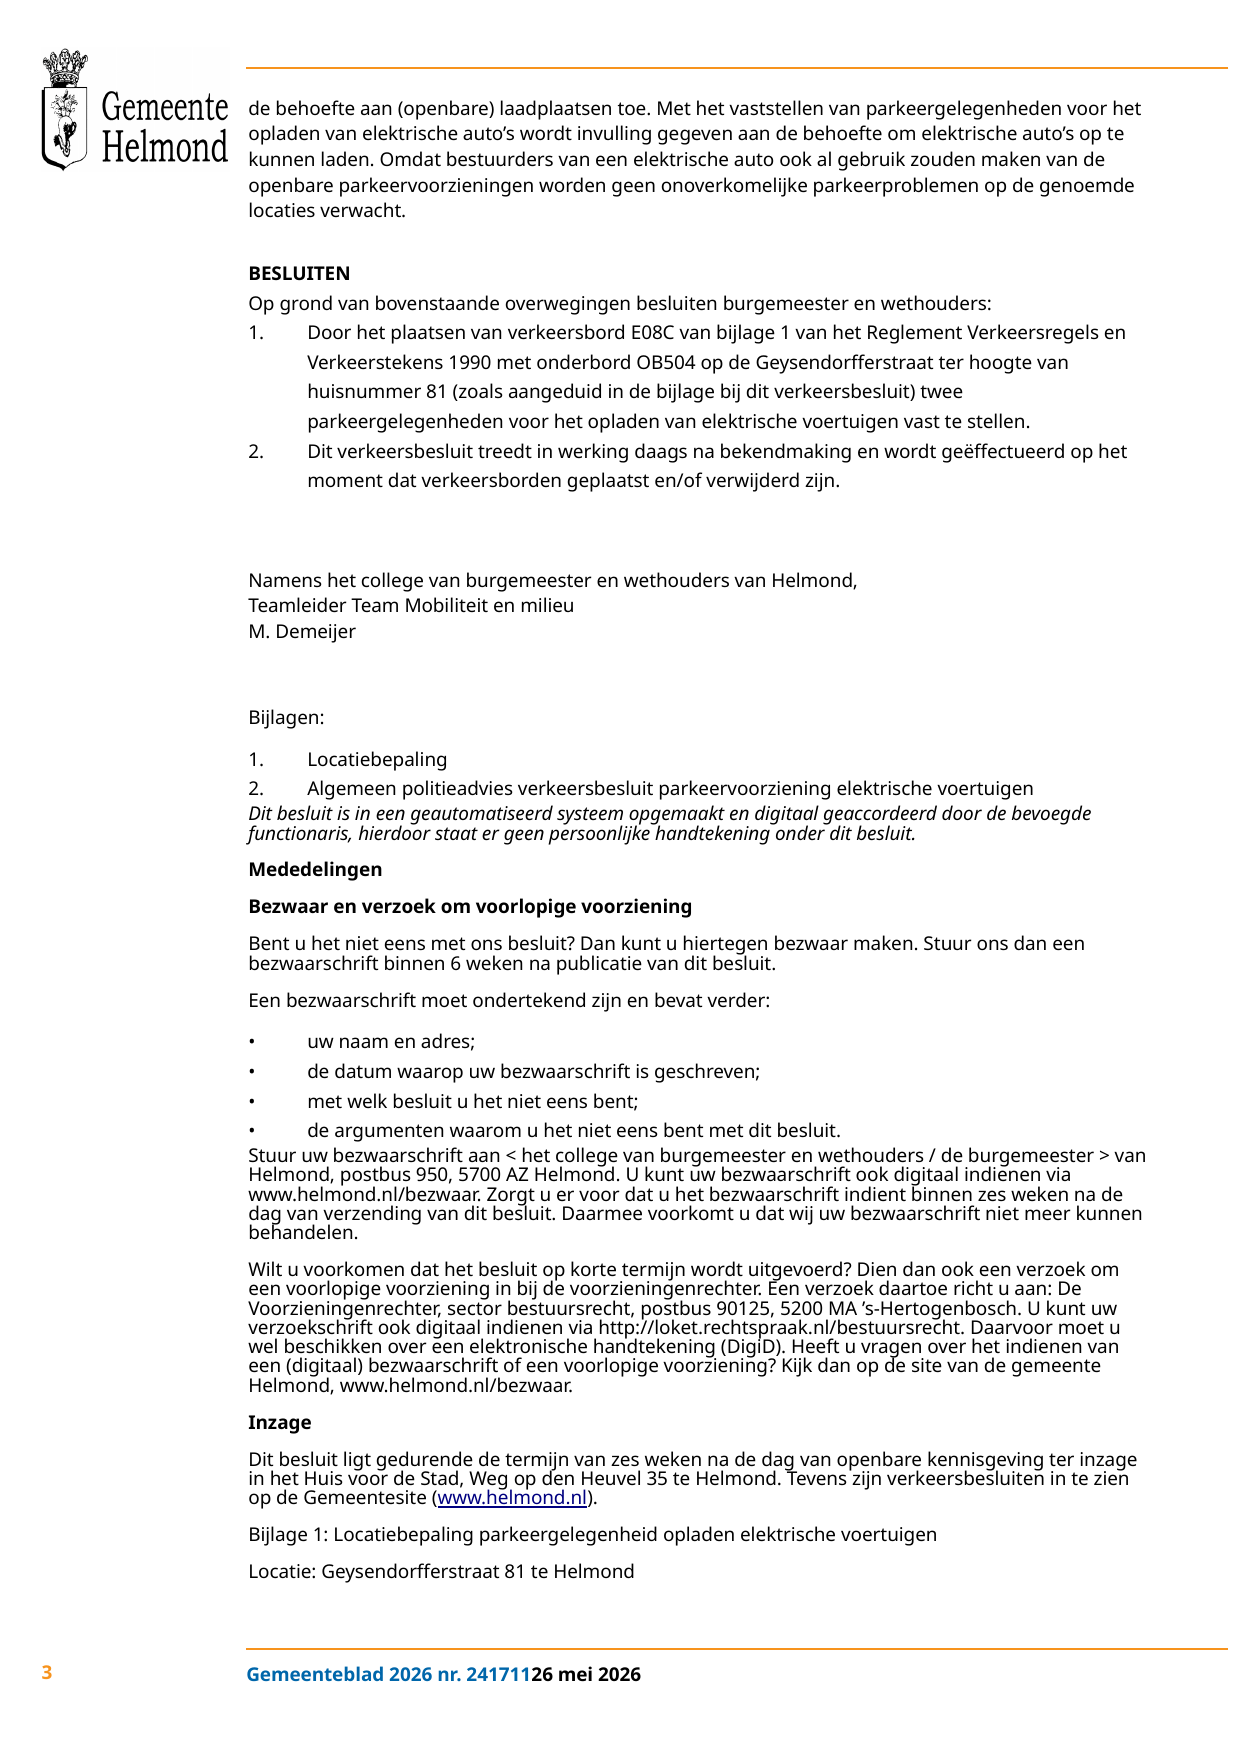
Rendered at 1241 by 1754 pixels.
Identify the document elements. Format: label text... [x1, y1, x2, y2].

text Locatie: Geysendorfferstraat 81 te Helmond [248, 1563, 1152, 1582]
picture [41, 47, 231, 172]
list uw naam en adres; [248, 1029, 1152, 1054]
list de argumenten waarom u het niet eens bent met dit besluit. [248, 1117, 1152, 1143]
text Dit besluit is in een geautomatiseerd systeem opgemaakt en digitaal geaccordeerd door de bevoegde functionaris, hierdoor staat er geen persoonlijke handtekening onder dit besluit. [248, 805, 1152, 844]
text Bijlagen: [248, 709, 1152, 728]
list Door het plaatsen van verkeersbord E08C van bijlage 1 van het Reglement Verkeersregels en Verkeerstekens 1990 met onderbord OB504 op de Geysendorfferstraat ter hoogte van huisnummer 81 (zoals aangeduid in de bijlage bij dit verkeersbesluit) twee parkeergelegenheden voor het opladen van elektrische voertuigen vast te stellen. [248, 319, 1152, 434]
list met welk besluit u het niet eens bent; [248, 1088, 1152, 1113]
text de behoefte aan (openbare) laadplaatsen toe. Met het vaststellen van parkeergelegenheden voor het opladen van elektrische auto’s wordt invulling gegeven aan de behoefte om elektrische auto’s op te kunnen laden. Omdat bestuurders van een elektrische auto ook al gebruik zouden maken van de openbare parkeervoorzieningen worden geen onoverkomelijke parkeerproblemen op de genoemde locaties verwacht. [248, 95, 1152, 223]
text Dit besluit ligt gedurende de termijn van zes weken na de dag van openbare kennisgeving ter inzage in het Huis voor de Stad, Weg op den Heuvel 35 te Helmond. Tevens zijn verkeersbesluiten in te zien op de Gemeentesite (www.helmond.nl). [248, 1451, 1152, 1508]
text Bent u het niet eens met ons besluit? Dan kunt u hiertegen bezwaar maken. Stuur ons dan een bezwaarschrift binnen 6 weken na publicatie van dit besluit. [248, 935, 1152, 974]
list de datum waarop uw bezwaarschrift is geschreven; [248, 1058, 1152, 1084]
text Inzage [248, 1414, 1152, 1433]
text Een bezwaarschrift moet ondertekend zijn en bevat verder: [248, 992, 1152, 1011]
list Algemeen politieadvies verkeersbesluit parkeervoorziening elektrische voertuigen [248, 776, 1152, 801]
text BESLUITEN [248, 260, 1152, 286]
list Locatiebepaling [248, 746, 1152, 772]
text Stuur uw bezwaarschrift aan < het college van burgemeester en wethouders / de burgemeester > van Helmond, postbus 950, 5700 AZ Helmond. U kunt uw bezwaarschrift ook digitaal indienen via www.helmond.nl/bezwaar. Zorgt u er voor dat u het bezwaarschrift indient binnen zes weken na de dag van verzending van dit besluit. Daarmee voorkomt u dat wij uw bezwaarschrift niet meer kunnen behandelen. [248, 1147, 1152, 1243]
text Bezwaar en verzoek om voorlopige voorziening [248, 898, 1152, 918]
text M. Demeijer [248, 618, 1152, 644]
text Mededelingen [248, 861, 1152, 881]
text Op grond van bovenstaande overwegingen besluiten burgemeester en wethouders: [248, 290, 1152, 316]
text Bijlage 1: Locatiebepaling parkeergelegenheid opladen elektrische voertuigen [248, 1526, 1152, 1545]
text Teamleider Team Mobiliteit en milieu [248, 592, 1152, 618]
text Namens het college van burgemeester en wethouders van Helmond, [248, 567, 1152, 592]
text Wilt u voorkomen dat het besluit op korte termijn wordt uitgevoerd? Dien dan ook een verzoek om een voorlopige voorziening in bij de voorzieningenrechter. Een verzoek daartoe richt u aan: De Voorzieningenrechter, sector bestuursrecht, postbus 90125, 5200 MA ’s-Hertogenbosch. U kunt uw verzoekschrift ook digitaal indienen via http://loket.rechtspraak.nl/bestuursrecht. Daarvoor moet u wel beschikken over een elektronische handtekening (DigiD). Heeft u vragen over het indienen van een (digitaal) bezwaarschrift of een voorlopige voorziening? Kijk dan op de site van de gemeente Helmond, www.helmond.nl/bezwaar. [248, 1261, 1152, 1396]
list Dit verkeersbesluit treedt in werking daags na bekendmaking en wordt geëffectueerd op het moment dat verkeersborden geplaatst en/of verwijderd zijn. [248, 438, 1152, 493]
